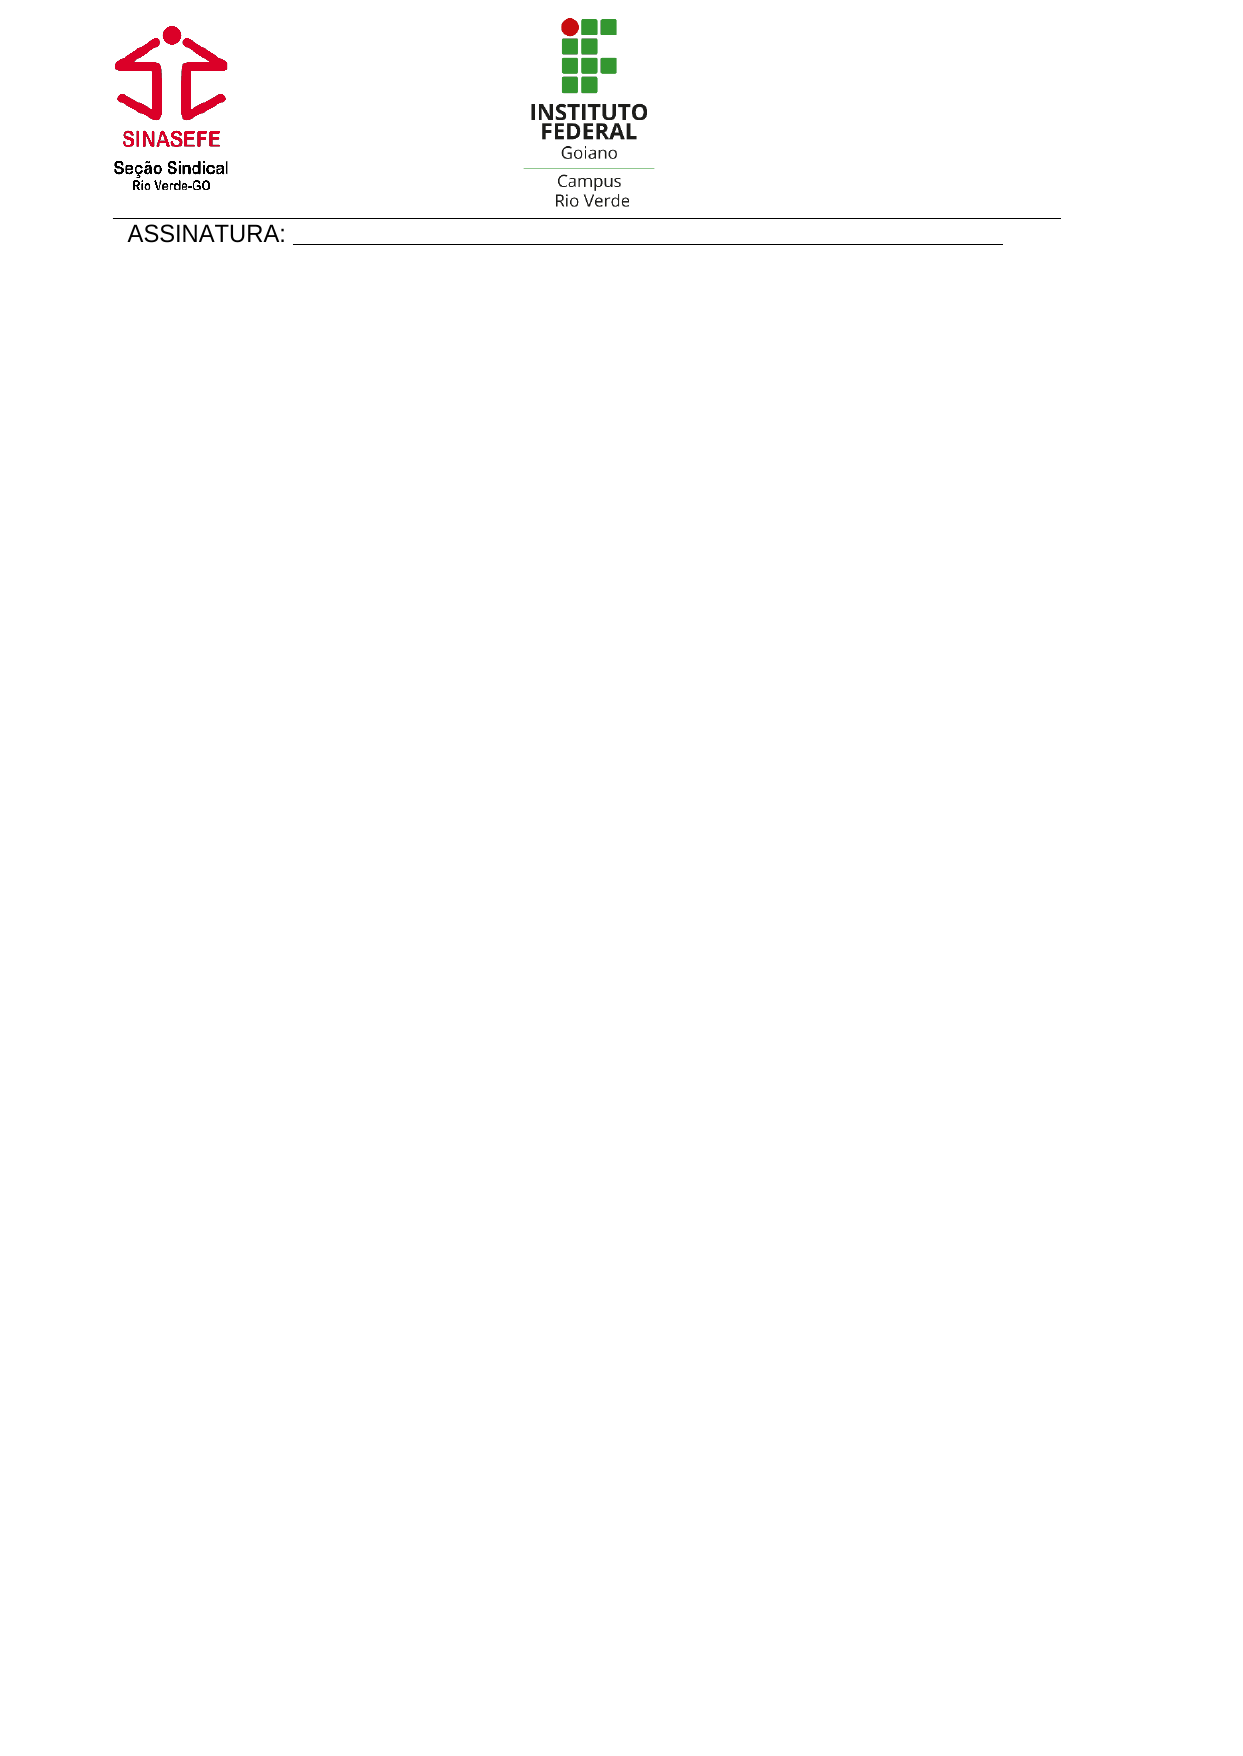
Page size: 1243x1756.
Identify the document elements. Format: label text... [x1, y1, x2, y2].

text ASSINATURA: [127, 219, 1172, 247]
